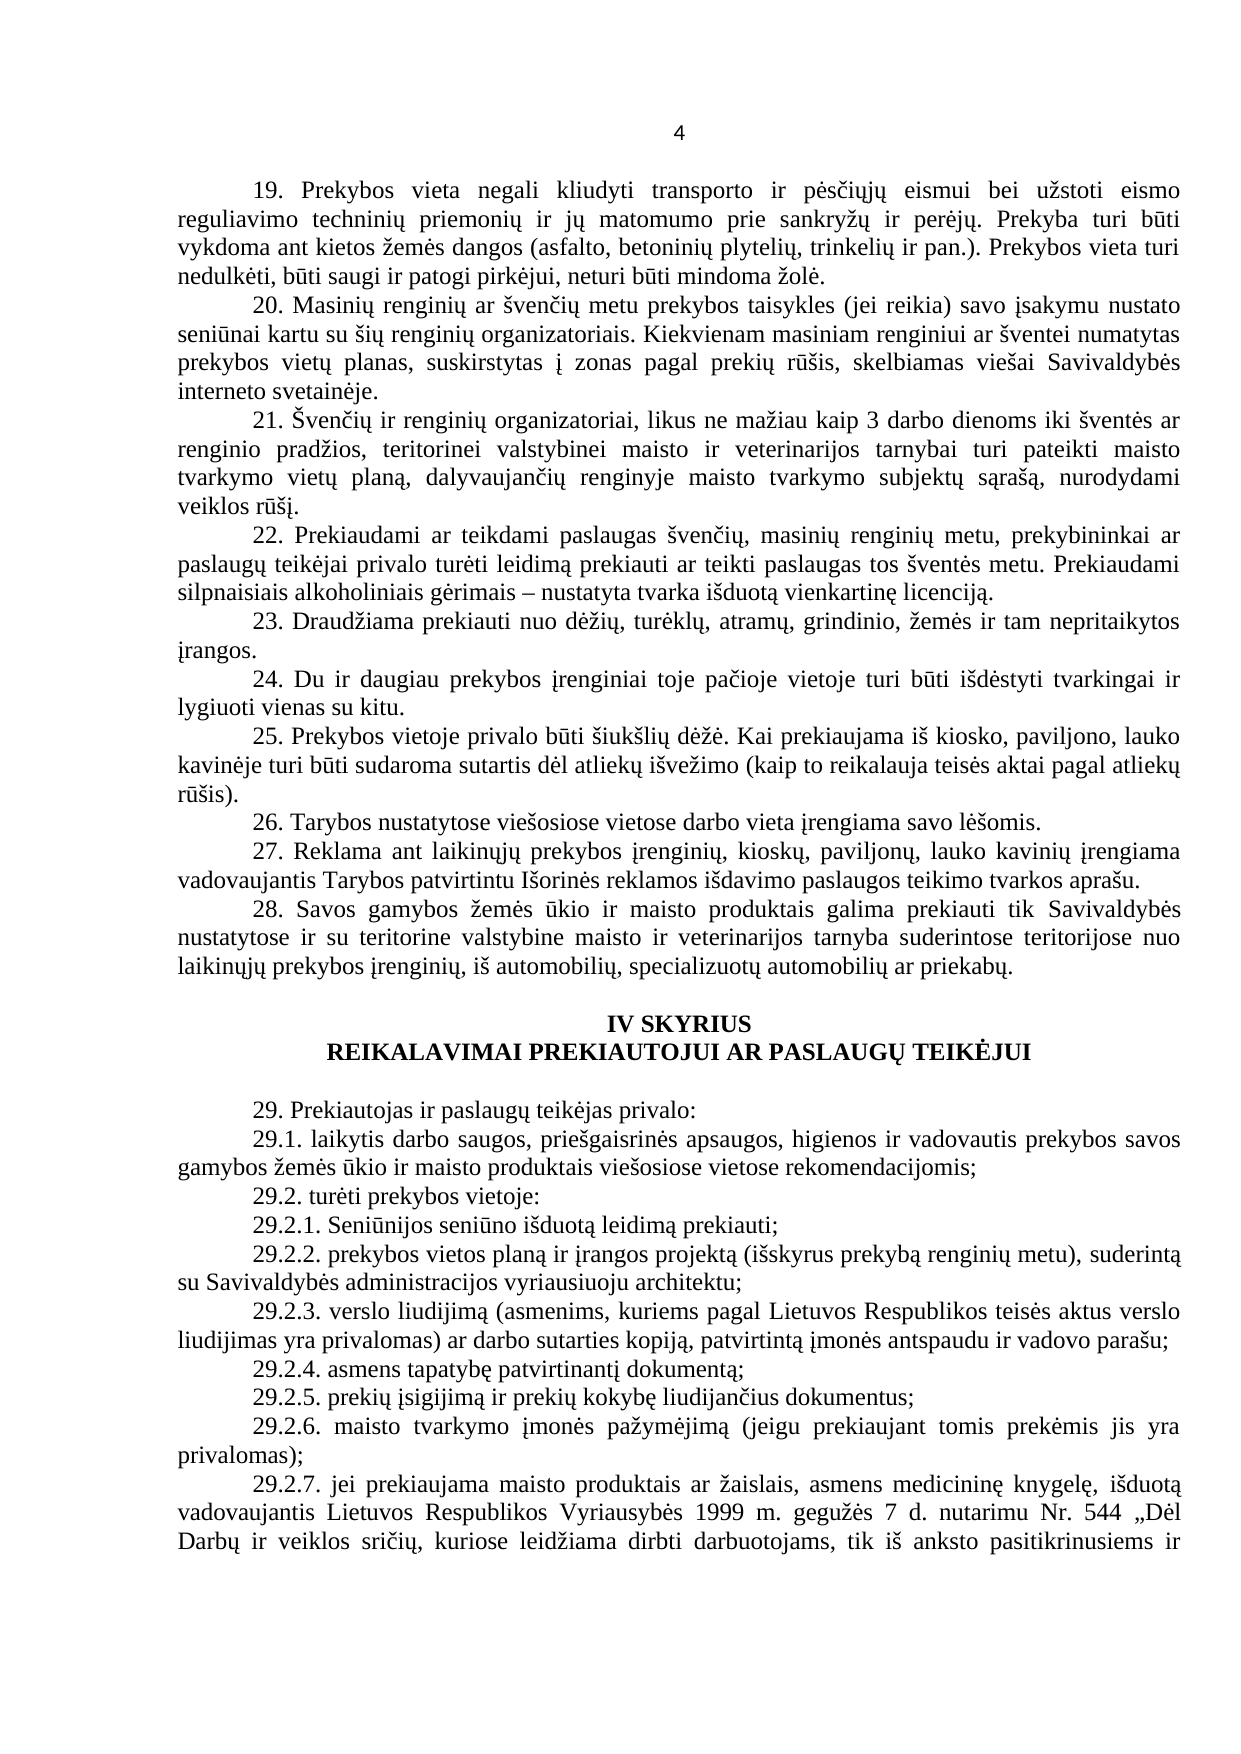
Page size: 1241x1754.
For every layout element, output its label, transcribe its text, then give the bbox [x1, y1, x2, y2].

text 24. Du ir daugiau prekybos įrenginiai toje pačioje vietoje turi būti išdėstyti tvarkingai ir lygiuoti vienas su kitu. [177, 664, 1181, 721]
text IV SKYRIUS [177, 1009, 1181, 1037]
text REIKALAVIMAI PREKIAUTOJUI AR PASLAUGŲ TEIKĖJUI [177, 1037, 1181, 1066]
text 28. Savos gamybos žemės ūkio ir maisto produktais galima prekiauti tik Savivaldybės nustatytose ir su teritorine valstybine maisto ir veterinarijos tarnyba suderintose teritorijose nuo laikinųjų prekybos įrenginių, iš automobilių, specializuotų automobilių ar priekabų. [177, 894, 1181, 980]
text 29.2.1. Seniūnijos seniūno išduotą leidimą prekiauti; [177, 1210, 1181, 1239]
text 29.2.7. jei prekiaujama maisto produktais ar žaislais, asmens medicininę knygelę, išduotą vadovaujantis Lietuvos Respublikos Vyriausybės 1999 m. gegužės 7 d. nutarimu Nr. 544 „Dėl Darbų ir veiklos sričių, kuriose leidžiama dirbti darbuotojams, tik iš anksto pasitikrinusiems ir [177, 1469, 1181, 1555]
text 23. Draudžiama prekiauti nuo dėžių, turėklų, atramų, grindinio, žemės ir tam nepritaikytos įrangos. [177, 606, 1181, 664]
text 19. Prekybos vieta negali kliudyti transporto ir pėsčiųjų eismui bei užstoti eismo reguliavimo techninių priemonių ir jų matomumo prie sankryžų ir perėjų. Prekyba turi būti vykdoma ant kietos žemės dangos (asfalto, betoninių plytelių, trinkelių ir pan.). Prekybos vieta turi nedulkėti, būti saugi ir patogi pirkėjui, neturi būti mindoma žolė. [177, 175, 1181, 290]
text 25. Prekybos vietoje privalo būti šiukšlių dėžė. Kai prekiaujama iš kiosko, paviljono, lauko kavinėje turi būti sudaroma sutartis dėl atliekų išvežimo (kaip to reikalauja teisės aktai pagal atliekų rūšis). [177, 721, 1181, 807]
text 26. Tarybos nustatytose viešosiose vietose darbo vieta įrengiama savo lėšomis. [177, 807, 1181, 836]
text 29.2.5. prekių įsigijimą ir prekių kokybę liudijančius dokumentus; [177, 1382, 1181, 1411]
text 29.2. turėti prekybos vietoje: [177, 1181, 1181, 1210]
text 27. Reklama ant laikinųjų prekybos įrenginių, kioskų, paviljonų, lauko kavinių įrengiama vadovaujantis Tarybos patvirtintu Išorinės reklamos išdavimo paslaugos teikimo tvarkos aprašu. [177, 836, 1181, 894]
text 22. Prekiaudami ar teikdami paslaugas švenčių, masinių renginių metu, prekybininkai ar paslaugų teikėjai privalo turėti leidimą prekiauti ar teikti paslaugas tos šventės metu. Prekiaudami silpnaisiais alkoholiniais gėrimais – nustatyta tvarka išduotą vienkartinę licenciją. [177, 520, 1181, 606]
text 29.2.3. verslo liudijimą (asmenims, kuriems pagal Lietuvos Respublikos teisės aktus verslo liudijimas yra privalomas) ar darbo sutarties kopiją, patvirtintą įmonės antspaudu ir vadovo parašu; [177, 1296, 1181, 1354]
text 29.2.2. prekybos vietos planą ir įrangos projektą (išskyrus prekybą renginių metu), suderintą su Savivaldybės administracijos vyriausiuoju architektu; [177, 1239, 1181, 1296]
text 29.1. laikytis darbo saugos, priešgaisrinės apsaugos, higienos ir vadovautis prekybos savos gamybos žemės ūkio ir maisto produktais viešosiose vietose rekomendacijomis; [177, 1124, 1181, 1181]
text 21. Švenčių ir renginių organizatoriai, likus ne mažiau kaip 3 darbo dienoms iki šventės ar renginio pradžios, teritorinei valstybinei maisto ir veterinarijos tarnybai turi pateikti maisto tvarkymo vietų planą, dalyvaujančių renginyje maisto tvarkymo subjektų sąrašą, nurodydami veiklos rūšį. [177, 405, 1181, 520]
text 29.2.4. asmens tapatybę patvirtinantį dokumentą; [177, 1354, 1181, 1382]
text 29. Prekiautojas ir paslaugų teikėjas privalo: [177, 1095, 1181, 1124]
text 20. Masinių renginių ar švenčių metu prekybos taisykles (jei reikia) savo įsakymu nustato seniūnai kartu su šių renginių organizatoriais. Kiekvienam masiniam renginiui ar šventei numatytas prekybos vietų planas, suskirstytas į zonas pagal prekių rūšis, skelbiamas viešai Savivaldybės interneto svetainėje. [177, 290, 1181, 405]
text 29.2.6. maisto tvarkymo įmonės pažymėjimą (jeigu prekiaujant tomis prekėmis jis yra privalomas); [177, 1411, 1181, 1469]
